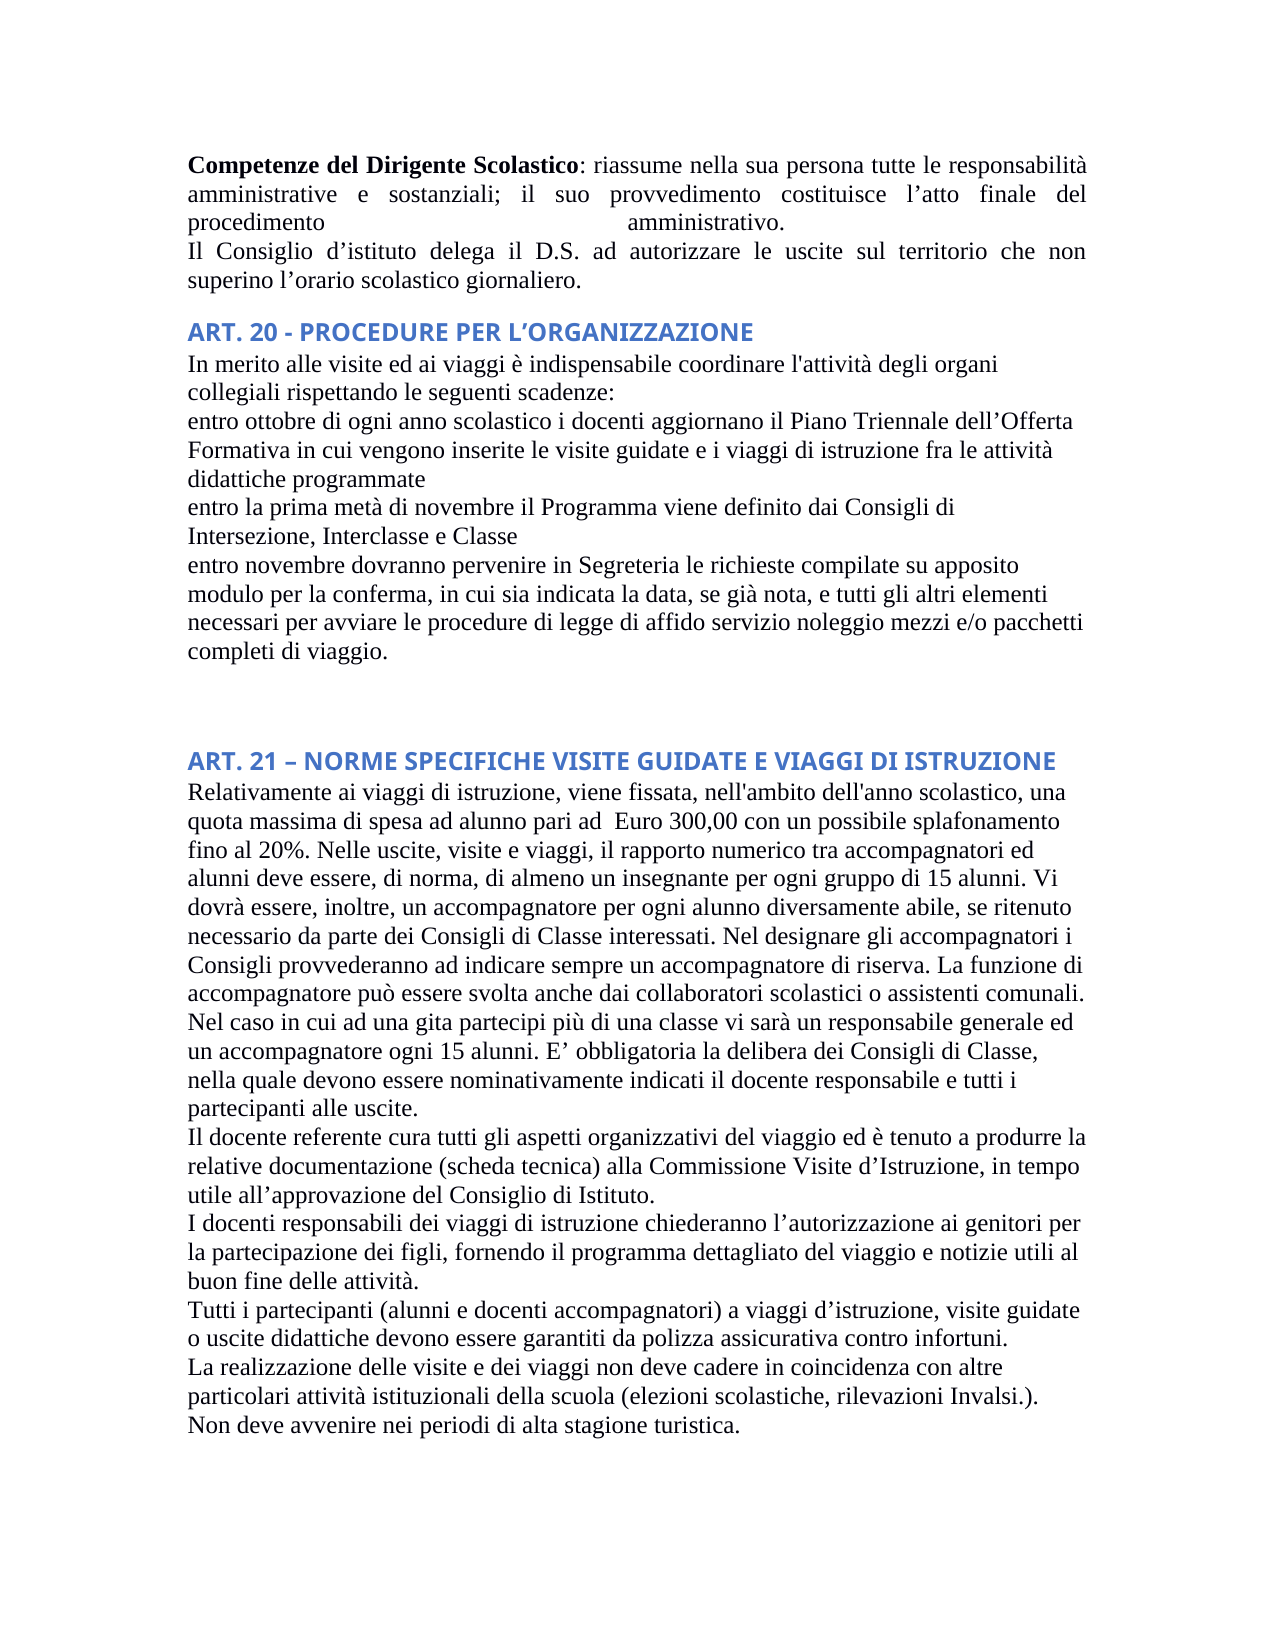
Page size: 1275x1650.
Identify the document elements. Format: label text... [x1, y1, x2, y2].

subtitle ART. 20 - PROCEDURE PER L’ORGANIZZAZIONE [187, 314, 1087, 349]
text entro ottobre di ogni anno scolastico i docenti aggiornano il Piano Triennale dell’Offerta Formativa in cui vengono inserite le visite guidate e i viaggi di istruzione fra le attività didattiche programmate [187, 406, 1087, 492]
text Il docente referente cura tutti gli aspetti organizzativi del viaggio ed è tenuto a produrre la relative documentazione (scheda tecnica) alla Commissione Visite d’Istruzione, in tempo utile all’approvazione del Consiglio di Istituto. I docenti responsabili dei viaggi di istruzione chiederanno l’autorizzazione ai genitori per la partecipazione dei figli, fornendo il programma dettagliato del viaggio e notizie utili al buon fine delle attività. Tutti i partecipanti (alunni e docenti accompagnatori) a viaggi d’istruzione, visite guidate o uscite didattiche devono essere garantiti da polizza assicurativa contro infortuni. La realizzazione delle visite e dei viaggi non deve cadere in coincidenza con altre particolari attività istituzionali della scuola (elezioni scolastiche, rilevazioni Invalsi.). Non deve avvenire nei periodi di alta stagione turistica. [187, 1122, 1087, 1467]
text entro novembre dovranno pervenire in Segreteria le richieste compilate su apposito modulo per la conferma, in cui sia indicata la data, se già nota, e tutti gli altri elementi necessari per avviare le procedure di legge di affido servizio noleggio mezzi e/o pacchetti completi di viaggio. [187, 550, 1087, 722]
text In merito alle visite ed ai viaggi è indispensabile coordinare l'attività degli organi collegiali rispettando le seguenti scadenze: [187, 349, 1087, 406]
text Competenze del Dirigente Scolastico: riassume nella sua persona tutte le responsabilità amministrative e sostanziali; il suo provvedimento costituisce l’atto finale del procedimento amministrativo. Il Consiglio d’istituto delega il D.S. ad autorizzare le uscite sul territorio che non superino l’orario scolastico giornaliero. [187, 150, 1087, 294]
text Relativamente ai viaggi di istruzione, viene fissata, nell'ambito dell'anno scolastico, una quota massima di spesa ad alunno pari ad Euro 300,00 con un possibile splafonamento fino al 20%. Nelle uscite, visite e viaggi, il rapporto numerico tra accompagnatori ed alunni deve essere, di norma, di almeno un insegnante per ogni gruppo di 15 alunni. Vi dovrà essere, inoltre, un accompagnatore per ogni alunno diversamente abile, se ritenuto necessario da parte dei Consigli di Classe interessati. Nel designare gli accompagnatori i Consigli provvederanno ad indicare sempre un accompagnatore di riserva. La funzione di accompagnatore può essere svolta anche dai collaboratori scolastici o assistenti comunali. Nel caso in cui ad una gita partecipi più di una classe vi sarà un responsabile generale ed un accompagnatore ogni 15 alunni. E’ obbligatoria la delibera dei Consigli di Classe, nella quale devono essere nominativamente indicati il docente responsabile e tutti i partecipanti alle uscite. [187, 777, 1087, 1122]
subtitle ART. 21 – NORME SPECIFICHE VISITE GUIDATE E VIAGGI DI ISTRUZIONE [187, 743, 1087, 777]
text entro la prima metà di novembre il Programma viene definito dai Consigli di Intersezione, Interclasse e Classe [187, 492, 1087, 550]
